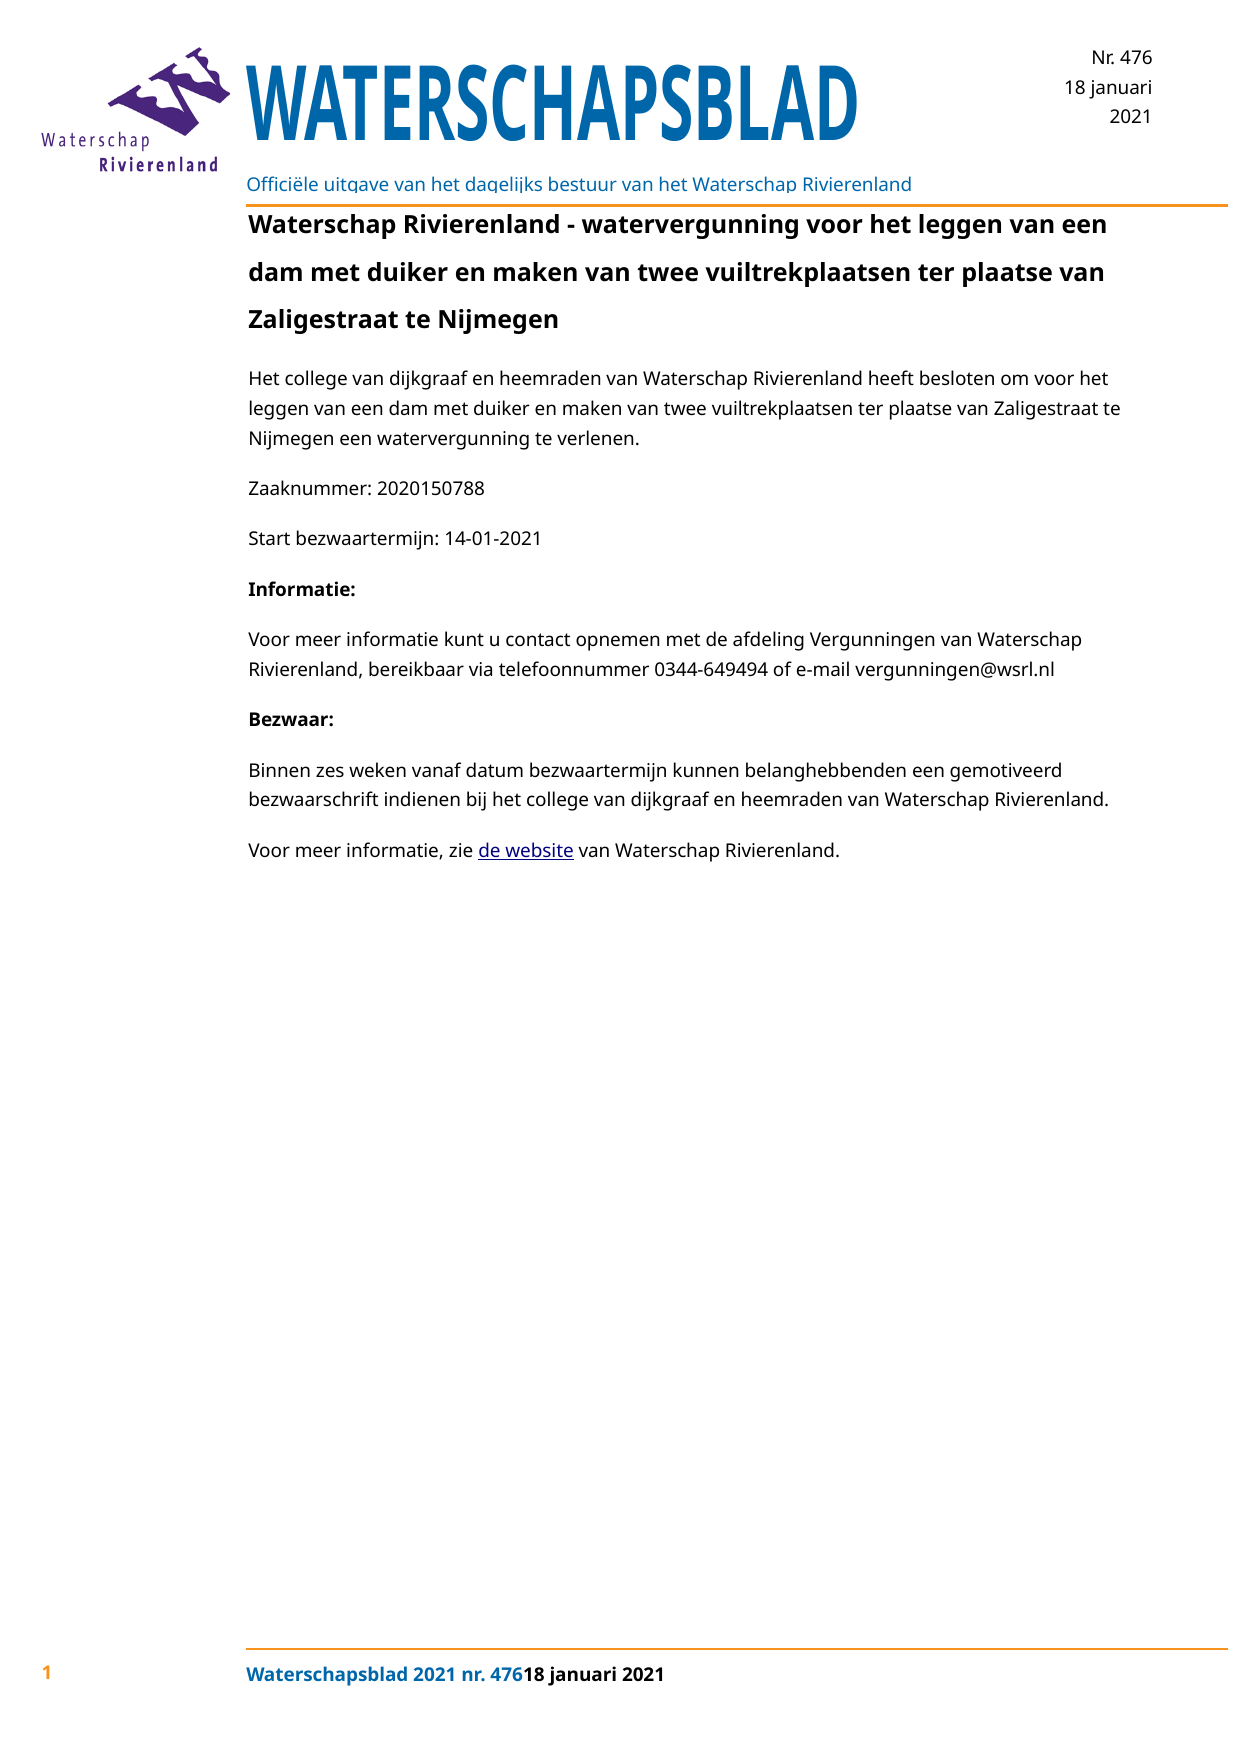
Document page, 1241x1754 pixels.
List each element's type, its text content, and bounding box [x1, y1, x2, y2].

text Binnen zes weken vanaf datum bezwaartermijn kunnen belanghebbenden een gemotiveerd bezwaarschrift indienen bij het college van dijkgraaf en heemraden van Waterschap Rivierenland. [248, 757, 1152, 812]
text Het college van dijkgraaf en heemraden van Waterschap Rivierenland heeft besloten om voor het leggen van een dam met duiker en maken van twee vuiltrekplaatsen ter plaatse van Zaligestraat te Nijmegen een watervergunning te verlenen. [248, 366, 1152, 450]
text Waterschap Rivierenland - watervergunning voor het leggen van een dam met duiker en maken van twee vuiltrekplaatsen ter plaatse van Zaligestraat te Nijmegen [248, 207, 1152, 336]
text Start bezwaartermijn: 14-01-2021 [248, 526, 1152, 551]
text Bezwaar: [248, 706, 1152, 732]
picture [41, 47, 231, 172]
text Voor meer informatie, zie de website van Waterschap Rivierenland. [248, 837, 1152, 862]
text Informatie: [248, 576, 1152, 602]
text Voor meer informatie kunt u contact opnemen met de afdeling Vergunningen van Waterschap Rivierenland, bereikbaar via telefoonnummer 0344-649494 of e-mail vergunningen@wsrl.nl [248, 626, 1152, 682]
text Zaaknummer: 2020150788 [248, 475, 1152, 501]
